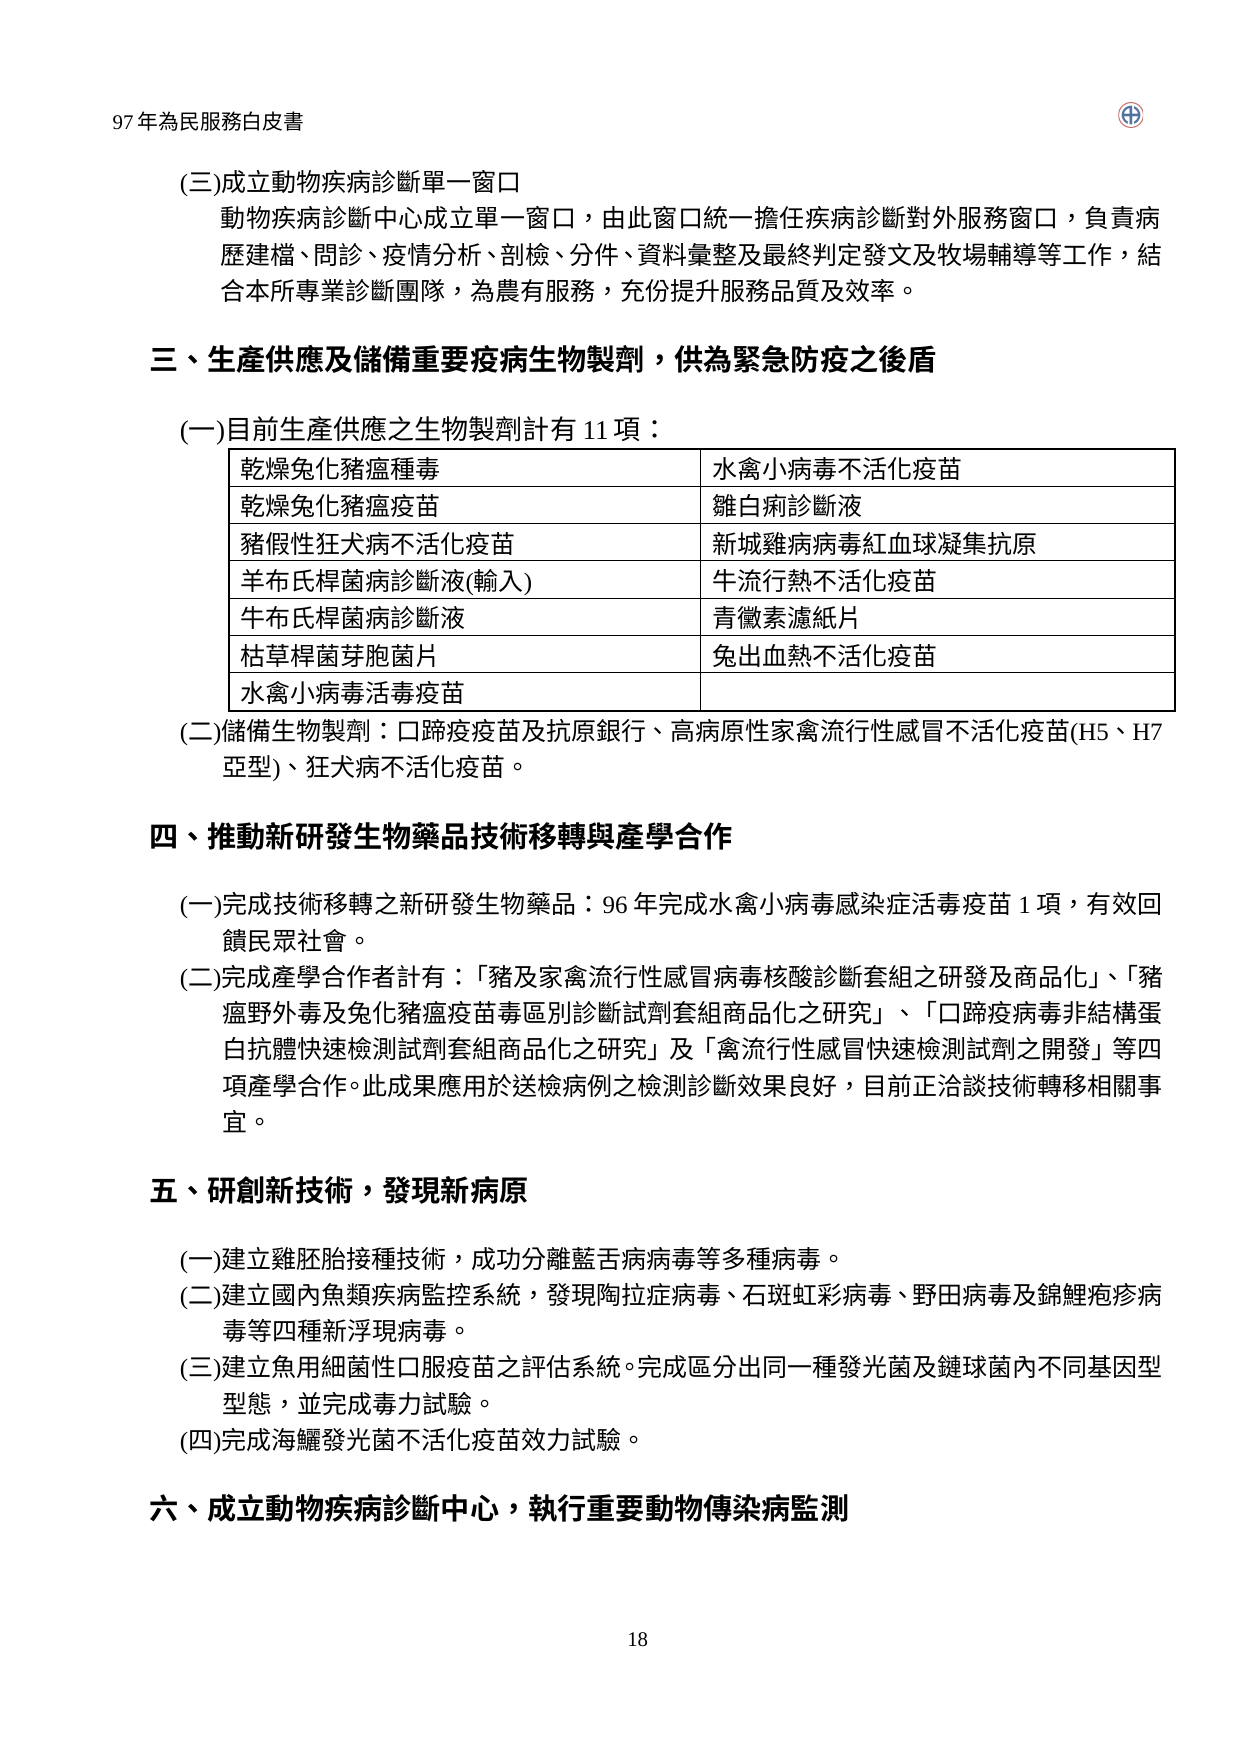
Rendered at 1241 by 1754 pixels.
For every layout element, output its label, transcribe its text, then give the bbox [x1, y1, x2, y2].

picture [1118, 102, 1144, 128]
table_header 水禽小病毒不活化疫苗 [701, 450, 1174, 486]
text 三、生產供應及儲備重要疫病生物製劑，供為緊急防疫之後盾 [149, 337, 1162, 379]
table_header 乾燥兔化豬瘟種毒 [230, 450, 700, 486]
table_cell 牛流行熱不活化疫苗 [701, 561, 1174, 598]
text (一)完成技術移轉之新研發生物藥品：96年完成水禽小病毒感染症活毒疫苗1項，有效回饋民眾社會。 [179, 885, 1162, 957]
text (四)完成海鱺發光菌不活化疫苗效力試驗。 [179, 1420, 1162, 1457]
text 六、成立動物疾病診斷中心，執行重要動物傳染病監測 [149, 1486, 1162, 1528]
table_cell 新城雞病病毒紅血球凝集抗原 [701, 524, 1174, 560]
table_cell 兔出血熱不活化疫苗 [701, 636, 1174, 672]
text 五、研創新技術，發現新病原 [149, 1168, 1162, 1210]
table_cell 乾燥兔化豬瘟疫苗 [230, 487, 700, 523]
text (一)目前生產供應之生物製劑計有11項： [179, 408, 1162, 447]
text (三)建立魚用細菌性口服疫苗之評估系統。完成區分出同一種發光菌及鏈球菌內不同基因型型態，並完成毒力試驗。 [179, 1348, 1162, 1420]
table_cell 牛布氏桿菌病診斷液 [230, 599, 700, 635]
table_cell 水禽小病毒活毒疫苗 [230, 673, 700, 709]
text (二)儲備生物製劑：口蹄疫疫苗及抗原銀行、高病原性家禽流行性感冒不活化疫苗(H5、H7亞型)、狂犬病不活化疫苗。 [179, 712, 1162, 784]
text 四、推動新研發生物藥品技術移轉與產學合作 [149, 813, 1162, 856]
text (二)完成產學合作者計有：「豬及家禽流行性感冒病毒核酸診斷套組之研發及商品化」、「豬瘟野外毒及兔化豬瘟疫苗毒區別診斷試劑套組商品化之研究」、「口蹄疫病毒非結構蛋白抗體快速檢測試劑套組商品化之研究」及「禽流行性感冒快速檢測試劑之開發」等四項產學合作。此成果應用於送檢病例之檢測診斷效果良好，目前正洽談技術轉移相關事宜。 [179, 957, 1162, 1138]
table_cell 枯草桿菌芽胞菌片 [230, 636, 700, 672]
table_cell 青黴素濾紙片 [701, 599, 1174, 635]
table_cell 羊布氏桿菌病診斷液(輸入) [230, 561, 700, 598]
text (一)建立雞胚胎接種技術，成功分離藍舌病病毒等多種病毒。 [179, 1239, 1162, 1275]
text (二)建立國內魚類疾病監控系統，發現陶拉症病毒、石斑虹彩病毒、野田病毒及錦鯉疱疹病毒等四種新浮現病毒。 [179, 1275, 1162, 1348]
table_cell 豬假性狂犬病不活化疫苗 [230, 524, 700, 560]
text (三)成立動物疾病診斷單一窗口 [179, 163, 1162, 199]
table_cell [701, 673, 1174, 709]
text 動物疾病診斷中心成立單一窗口，由此窗口統一擔任疾病診斷對外服務窗口，負責病歷建檔、問診、疫情分析、剖檢、分件、資料彙整及最終判定發文及牧場輔導等工作，結合本所專業診斷團隊，為農有服務，充份提升服務品質及效率。 [220, 199, 1162, 308]
table_cell 雛白痢診斷液 [701, 487, 1174, 523]
